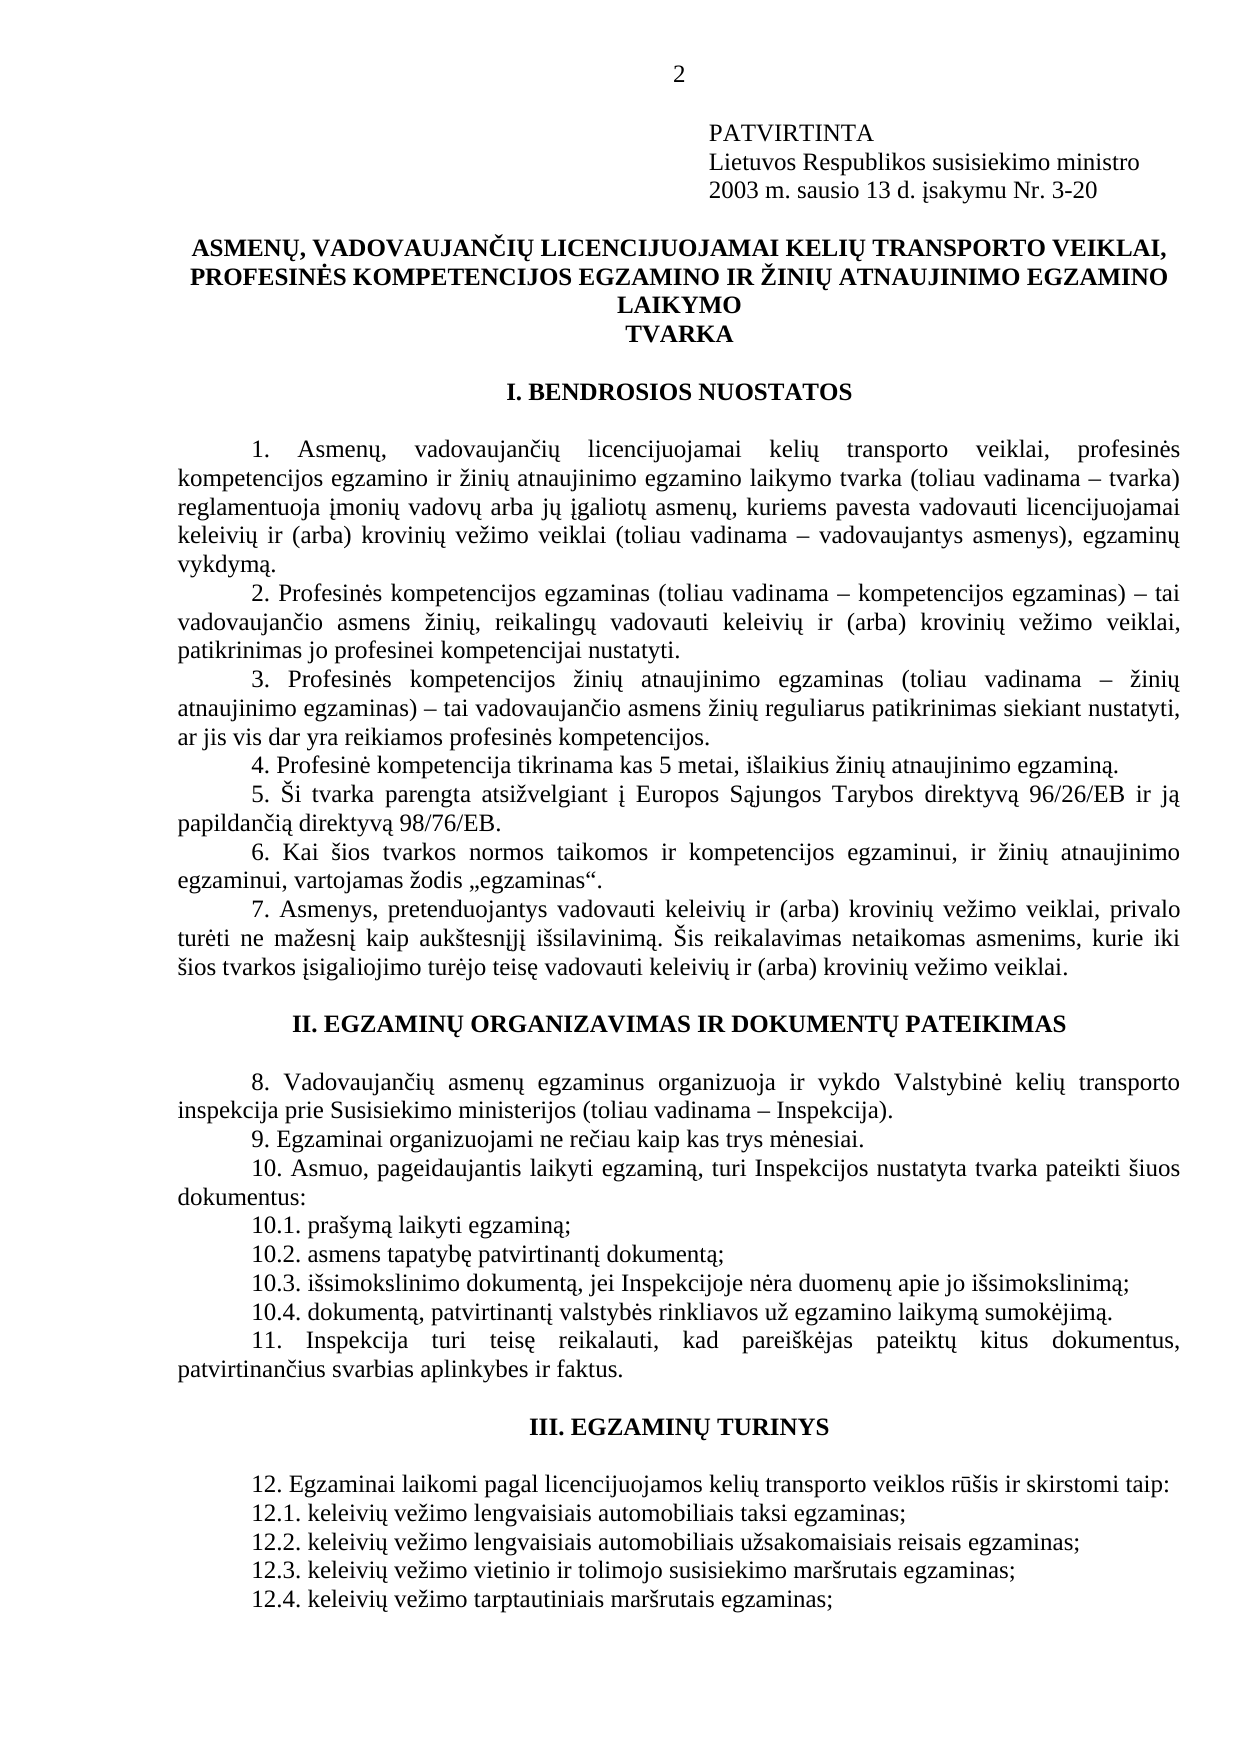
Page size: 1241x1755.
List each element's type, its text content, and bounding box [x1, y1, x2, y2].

text 6. Kai šios tvarkos normos taikomos ir kompetencijos egzaminui, ir žinių atnaujinimo egzaminui, vartojamas žodis „egzaminas“. [177, 837, 1181, 894]
text 12. Egzaminai laikomi pagal licencijuojamos kelių transporto veiklos rūšis ir skirstomi taip: [177, 1469, 1181, 1498]
text 8. Vadovaujančių asmenų egzaminus organizuoja ir vykdo Valstybinė kelių transporto inspekcija prie Susisiekimo ministerijos (toliau vadinama – Inspekcija). [177, 1067, 1181, 1124]
text 10.3. išsimokslinimo dokumentą, jei Inspekcijoje nėra duomenų apie jo išsimokslinimą; [177, 1268, 1181, 1297]
text 10.2. asmens tapatybę patvirtinantį dokumentą; [177, 1239, 1181, 1268]
text 12.1. keleivių vežimo lengvaisiais automobiliais taksi egzaminas; [177, 1498, 1181, 1527]
text TVARKA [177, 319, 1181, 348]
text 3. Profesinės kompetencijos žinių atnaujinimo egzaminas (toliau vadinama – žinių atnaujinimo egzaminas) – tai vadovaujančio asmens žinių reguliarus patikrinimas siekiant nustatyti, ar jis vis dar yra reikiamos profesinės kompetencijos. [177, 664, 1181, 751]
text 4. Profesinė kompetencija tikrinama kas 5 metai, išlaikius žinių atnaujinimo egzaminą. [177, 751, 1181, 779]
text 10.4. dokumentą, patvirtinantį valstybės rinkliavos už egzamino laikymą sumokėjimą. [177, 1297, 1181, 1326]
text 2003 m. sausio 13 d. įsakymu Nr. 3-20 [177, 176, 1181, 204]
text II. EGZAMINŲ ORGANIZAVIMAS IR DOKUMENTŲ PATEIKIMAS [177, 1009, 1181, 1038]
text 10. Asmuo, pageidaujantis laikyti egzaminą, turi Inspekcijos nustatyta tvarka pateikti šiuos dokumentus: [177, 1153, 1181, 1211]
text 12.3. keleivių vežimo vietinio ir tolimojo susisiekimo maršrutais egzaminas; [177, 1556, 1181, 1584]
text I. BENDROSIOS NUOSTATOS [177, 377, 1181, 406]
text 9. Egzaminai organizuojami ne rečiau kaip kas trys mėnesiai. [177, 1124, 1181, 1153]
text PATVIRTINTA [709, 118, 1181, 147]
text 1. Asmenų, vadovaujančių licencijuojamai kelių transporto veiklai, profesinės kompetencijos egzamino ir žinių atnaujinimo egzamino laikymo tvarka (toliau vadinama – tvarka) reglamentuoja įmonių vadovų arba jų įgaliotų asmenų, kuriems pavesta vadovauti licencijuojamai keleivių ir (arba) krovinių vežimo veiklai (toliau vadinama – vadovaujantys asmenys), egzaminų vykdymą. [177, 434, 1181, 578]
text 10.1. prašymą laikyti egzaminą; [177, 1211, 1181, 1239]
text 5. Ši tvarka parengta atsižvelgiant į Europos Sąjungos Tarybos direktyvą 96/26/EB ir ją papildančią direktyvą 98/76/EB. [177, 779, 1181, 837]
text 12.2. keleivių vežimo lengvaisiais automobiliais užsakomaisiais reisais egzaminas; [177, 1527, 1181, 1556]
text Lietuvos Respublikos susisiekimo ministro [177, 147, 1181, 176]
text III. EGZAMINŲ TURINYS [177, 1412, 1181, 1441]
text 11. Inspekcija turi teisę reikalauti, kad pareiškėjas pateiktų kitus dokumentus, patvirtinančius svarbias aplinkybes ir faktus. [177, 1326, 1181, 1383]
text 7. Asmenys, pretenduojantys vadovauti keleivių ir (arba) krovinių vežimo veiklai, privalo turėti ne mažesnį kaip aukštesnįjį išsilavinimą. Šis reikalavimas netaikomas asmenims, kurie iki šios tvarkos įsigaliojimo turėjo teisę vadovauti keleivių ir (arba) krovinių vežimo veiklai. [177, 894, 1181, 981]
text 2. Profesinės kompetencijos egzaminas (toliau vadinama – kompetencijos egzaminas) – tai vadovaujančio asmens žinių, reikalingų vadovauti keleivių ir (arba) krovinių vežimo veiklai, patikrinimas jo profesinei kompetencijai nustatyti. [177, 578, 1181, 664]
text 12.4. keleivių vežimo tarptautiniais maršrutais egzaminas; [177, 1584, 1181, 1613]
text ASMENŲ, VADOVAUJANČIŲ LICENCIJUOJAMAI KELIŲ TRANSPORTO VEIKLAI, PROFESINĖS KOMPETENCIJOS EGZAMINO IR ŽINIŲ ATNAUJINIMO EGZAMINO LAIKYMO [177, 233, 1181, 319]
